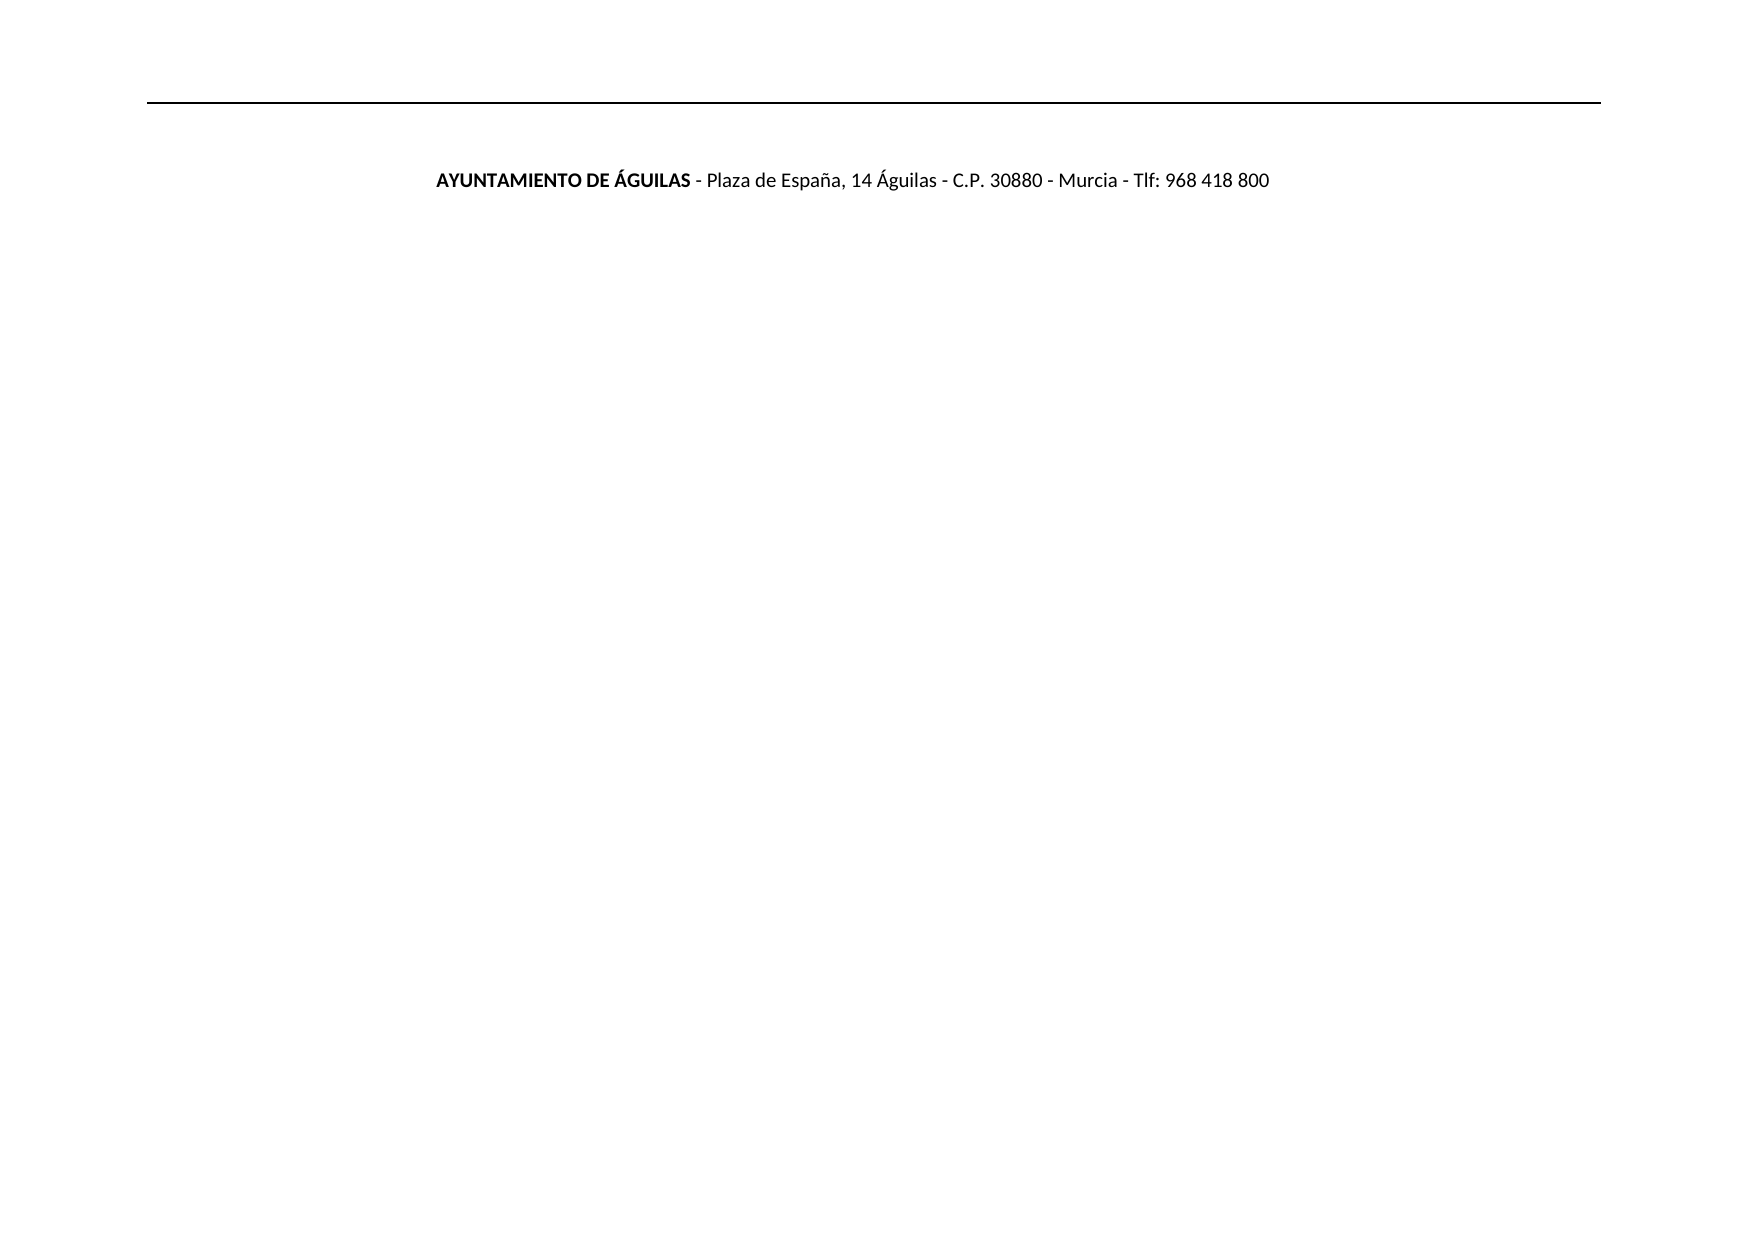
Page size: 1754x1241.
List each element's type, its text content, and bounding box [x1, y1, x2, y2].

text AYUNTAMIENTO DE ÁGUILAS - Plaza de España, 14 Águilas - C.P. 30880 - Murcia - Tlf: 968 418 800 [147, 165, 1275, 193]
